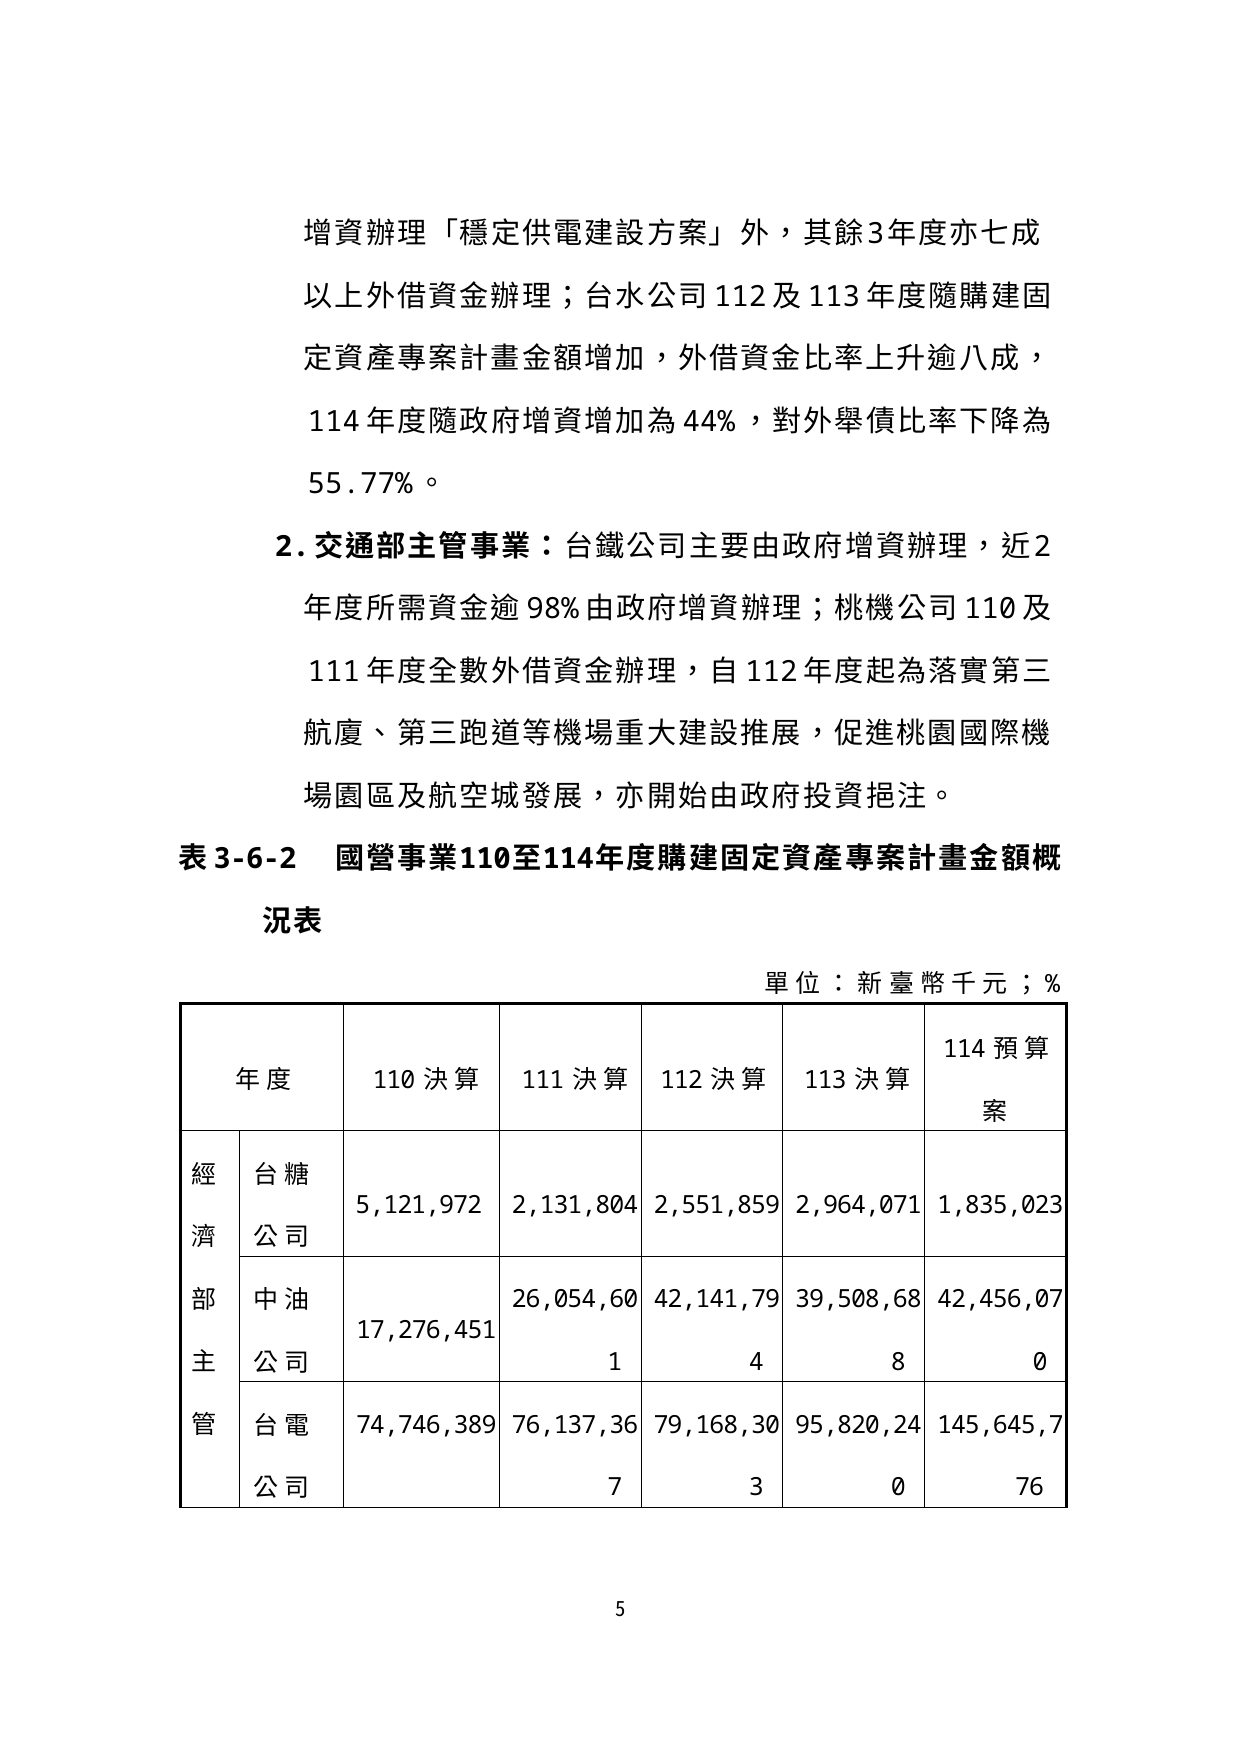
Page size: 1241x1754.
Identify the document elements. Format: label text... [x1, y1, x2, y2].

table_cell 95,820,240 [783, 1382, 924, 1507]
table_cell 26,054,601 [500, 1257, 641, 1381]
text 2.交通部主管事業：台鐵公司主要由政府增資辦理，近2年度所需資金逾98%由政府增資辦理；桃機公司110及111年度全數外借資金辦理，自112年度起為落實第三航廈、第三跑道等機場重大建設推展，促進桃園國際機場園區及航空城發展，亦開始由政府投資挹注。 [266, 502, 1063, 814]
table_cell 1,835,023 [925, 1131, 1065, 1256]
table_cell 42,456,070 [925, 1257, 1065, 1381]
table_cell 145,645,776 [925, 1382, 1065, 1507]
text 增資辦理「穩定供電建設方案」外，其餘3年度亦七成以上外借資金辦理；台水公司112及113年度隨購建固定資產專案計畫金額增加，外借資金比率上升逾八成，114年度隨政府增資增加為44%，對外舉債比率下降為55.77%。 [266, 189, 1063, 502]
table_cell 2,551,859 [642, 1131, 782, 1256]
table_cell 17,276,451 [344, 1257, 499, 1381]
table_cell 76,137,367 [500, 1382, 641, 1507]
table_header 111決算 [500, 1005, 641, 1130]
text 表3-6-2 國營事業110至114年度購建固定資產專案計畫金額概況表 [177, 814, 1063, 939]
table_header 114預算案 [925, 1005, 1065, 1130]
table_cell 2,964,071 [783, 1131, 924, 1256]
table_cell 79,168,303 [642, 1382, 782, 1507]
table_cell 39,508,688 [783, 1257, 924, 1381]
table_cell 2,131,804 [500, 1131, 641, 1256]
table_cell 台電公司 [240, 1382, 343, 1507]
table_header 年度 [182, 1005, 343, 1130]
table_cell 42,141,794 [642, 1257, 782, 1381]
table_cell 台糖公司 [240, 1131, 343, 1256]
text 單位：新臺幣千元；% [177, 939, 1063, 1002]
table_header 110決算 [344, 1005, 499, 1130]
table_cell 經濟部主管 [182, 1131, 239, 1507]
table_header 113決算 [783, 1005, 924, 1130]
table_cell 5,121,972 [344, 1131, 499, 1256]
table_cell 74,746,389 [344, 1382, 499, 1507]
table_header 112決算 [642, 1005, 782, 1130]
table_cell 中油公司 [240, 1257, 343, 1381]
